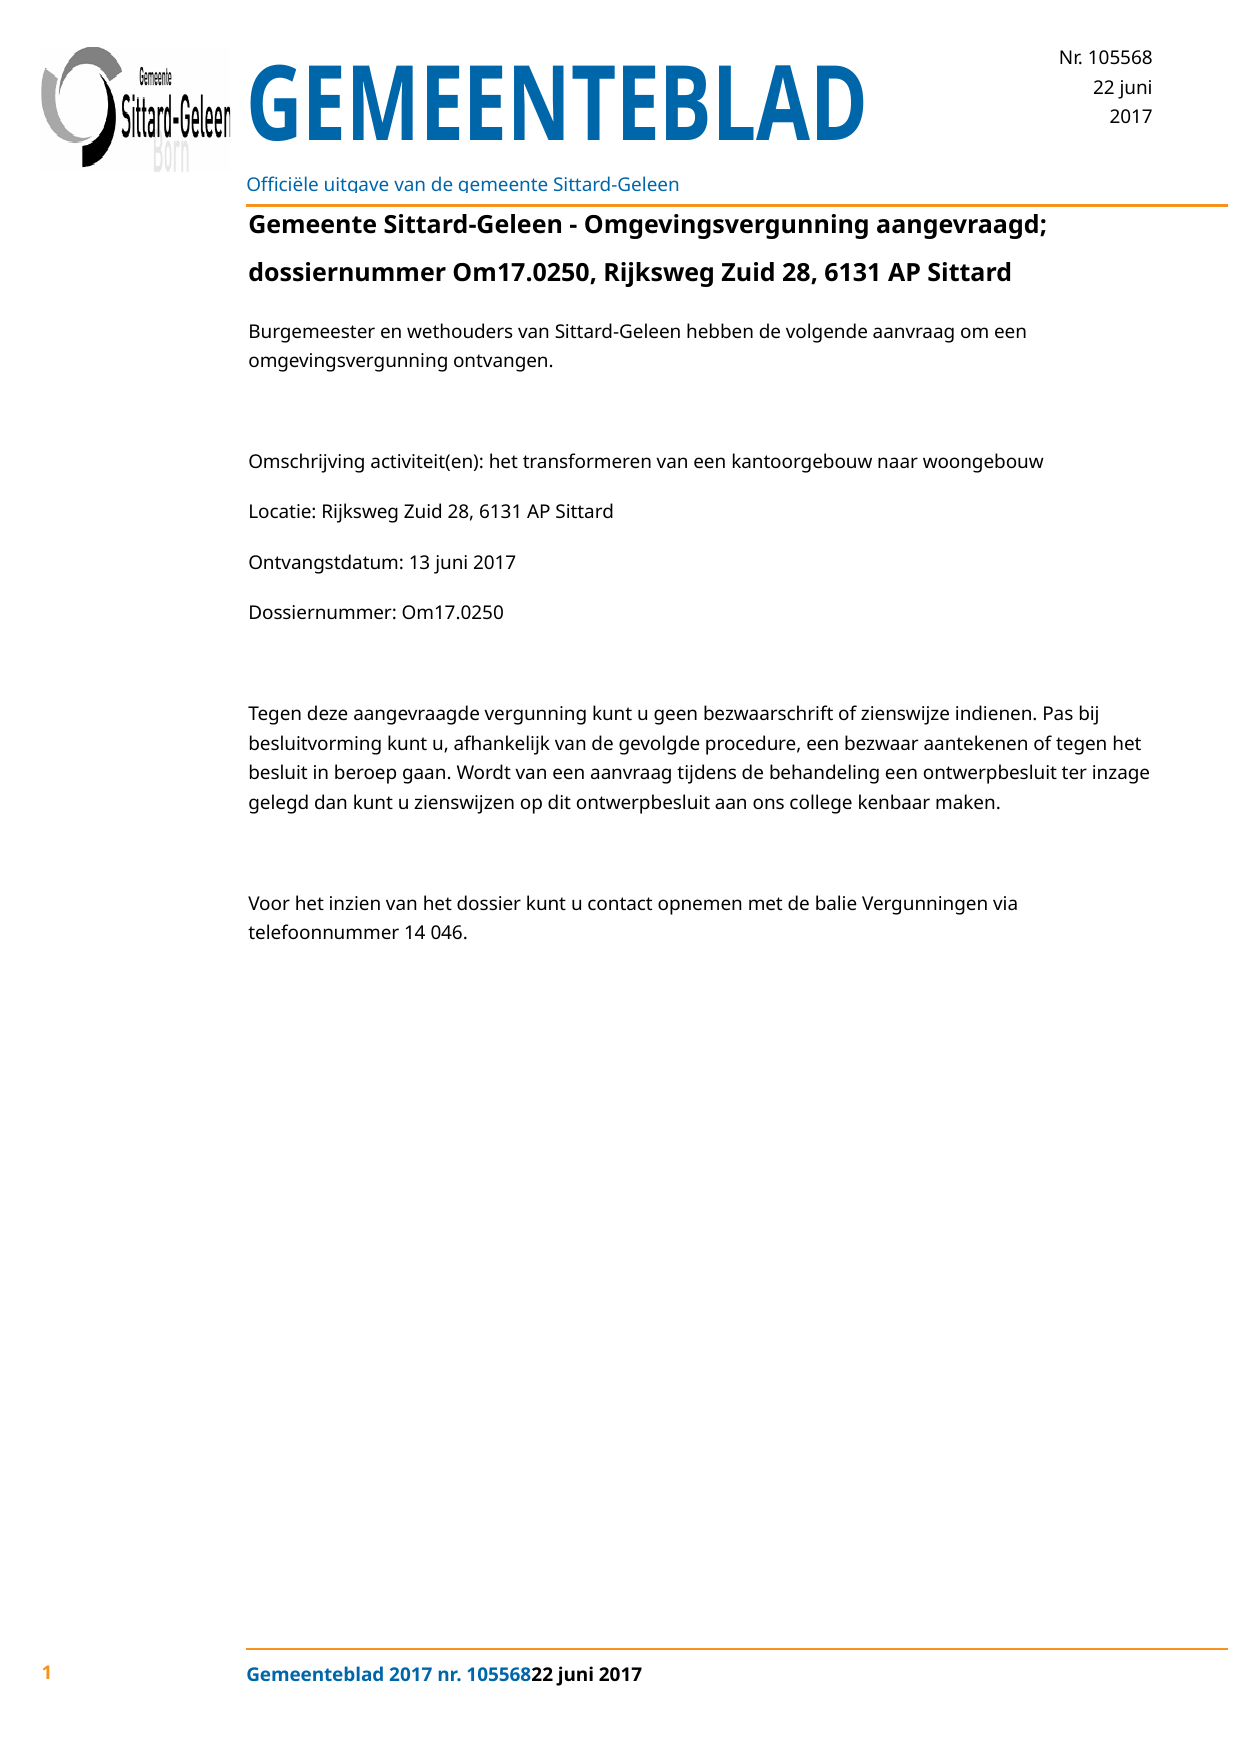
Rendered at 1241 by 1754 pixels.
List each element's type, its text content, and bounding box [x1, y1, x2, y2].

text Locatie: Rijksweg Zuid 28, 6131 AP Sittard [248, 499, 1152, 524]
picture [41, 47, 231, 172]
text Ontvangstdatum: 13 juni 2017 [248, 549, 1152, 575]
text Voor het inzien van het dossier kunt u contact opnemen met de balie Vergunningen via telefoonnummer 14 046. [248, 890, 1152, 945]
text Gemeente Sittard-Geleen - Omgevingsvergunning aangevraagd; dossiernummer Om17.0250, Rijksweg Zuid 28, 6131 AP Sittard [248, 207, 1152, 288]
text Burgemeester en wethouders van Sittard-Geleen hebben de volgende aanvraag om een omgevingsvergunning ontvangen. [248, 318, 1152, 373]
text Omschrijving activiteit(en): het transformeren van een kantoorgebouw naar woongebouw [248, 448, 1152, 474]
text Dossiernummer: Om17.0250 [248, 599, 1152, 625]
text Tegen deze aangevraagde vergunning kunt u geen bezwaarschrift of zienswijze indienen. Pas bij besluitvorming kunt u, afhankelijk van de gevolgde procedure, een bezwaar aantekenen of tegen het besluit in beroep gaan. Wordt van een aanvraag tijdens de behandeling een ontwerpbesluit ter inzage gelegd dan kunt u zienswijzen op dit ontwerpbesluit aan ons college kenbaar maken. [248, 700, 1152, 815]
